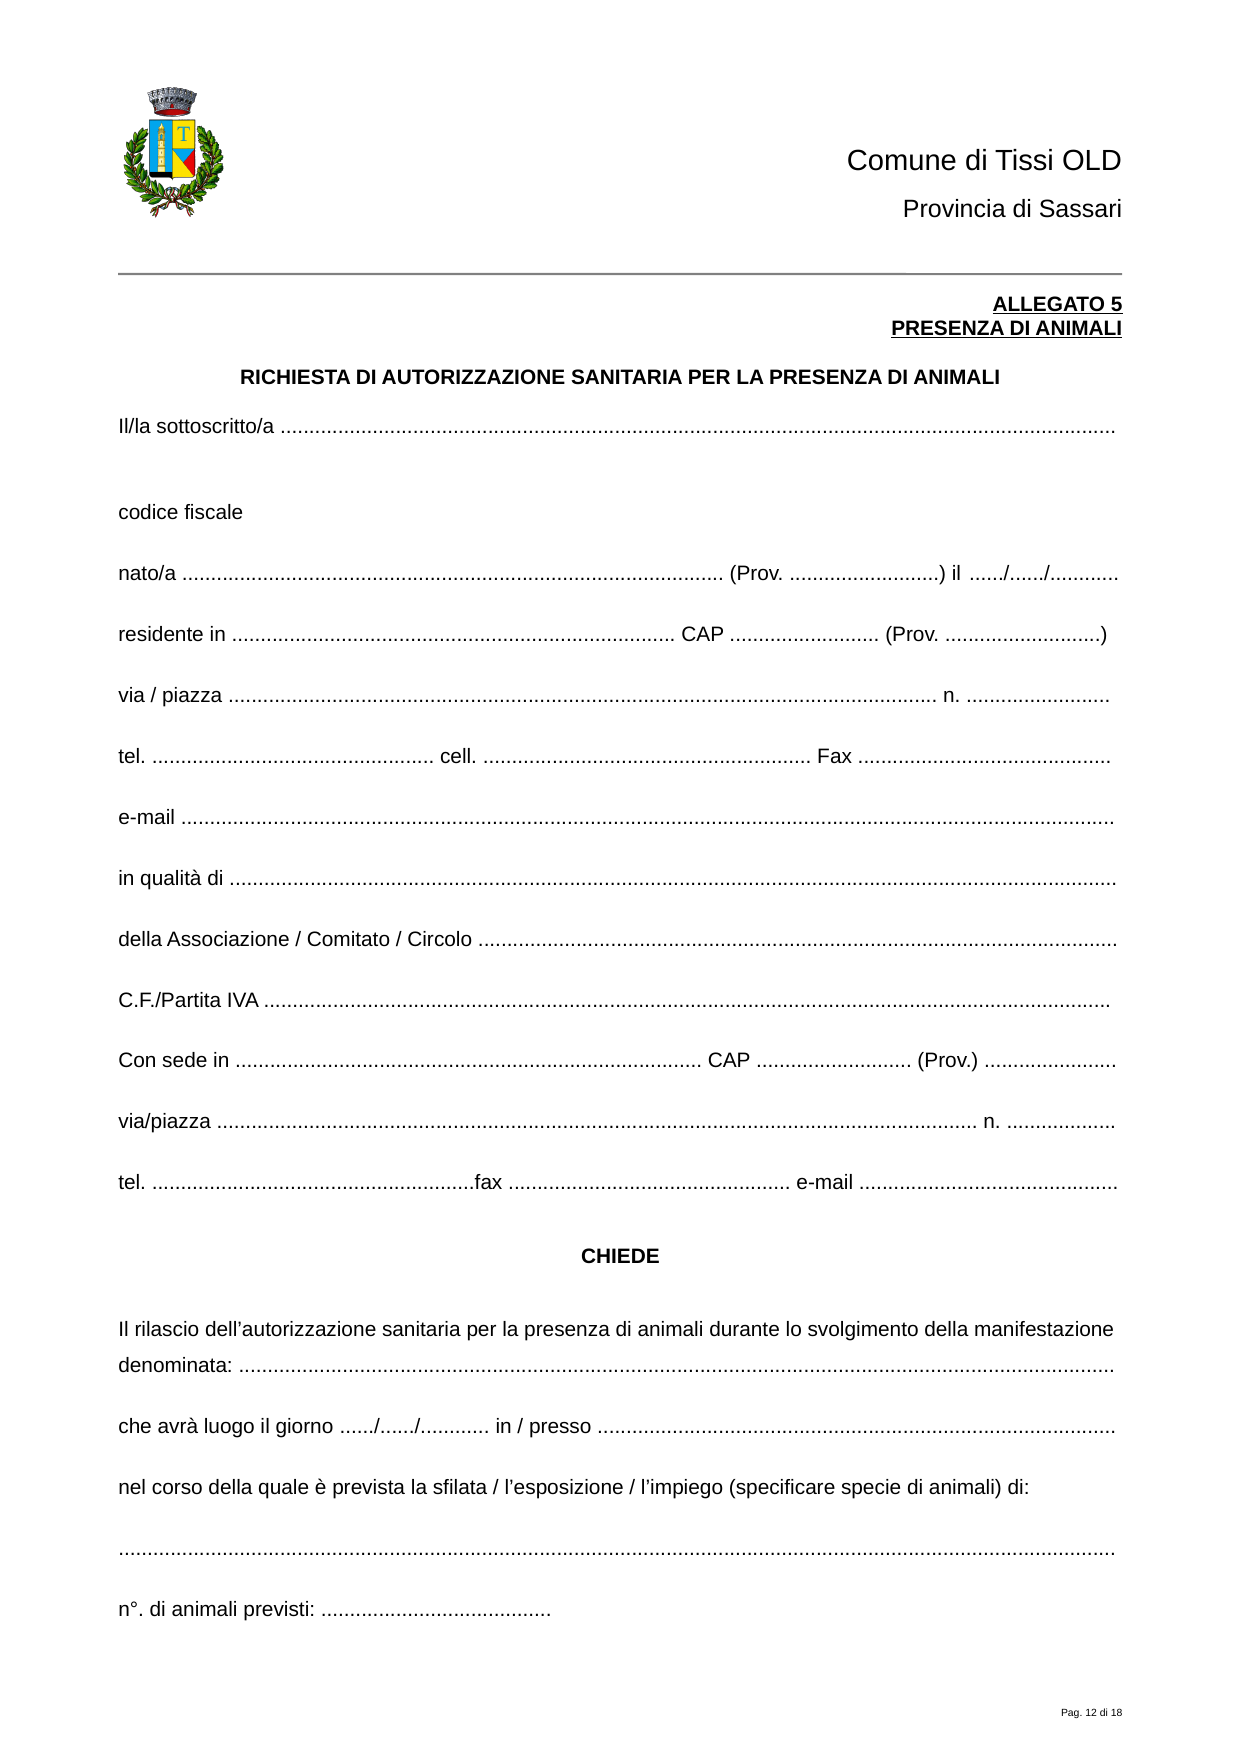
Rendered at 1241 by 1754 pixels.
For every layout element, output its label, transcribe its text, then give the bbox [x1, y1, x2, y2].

text codice fiscale [118, 500, 346, 524]
text PRESENZA DI ANIMALI [118, 316, 1122, 340]
text ALLEGATO 5 [118, 292, 1122, 316]
text tel. ................................................. cell. ......................................................... Fax ............................................ [118, 744, 1122, 768]
text Il/la sottoscritto/a ................................................................................................................................................. [118, 414, 1122, 438]
text residente in ............................................................................. CAP .......................... (Prov. ...........................) [118, 622, 1122, 646]
text via / piazza ........................................................................................................................... n. ......................... [118, 683, 1122, 707]
text e-mail .................................................................................................................................................................. [118, 804, 1122, 828]
text Con sede in ................................................................................. CAP ........................... (Prov.) ....................... [118, 1048, 1122, 1072]
text n°. di animali previsti: ........................................ [118, 1597, 1122, 1621]
text che avrà luogo il giorno ....../....../............ in / presso .......................................................................................... [118, 1414, 1122, 1438]
text nato/a .............................................................................................. (Prov. ..........................) il ....../....../............ [118, 561, 1122, 585]
text CHIEDE [118, 1244, 1122, 1268]
text via/piazza .................................................................................................................................... n. ................... [118, 1109, 1122, 1133]
text C.F./Partita IVA ................................................................................................................................................... [118, 987, 1122, 1011]
text [986, 500, 1122, 524]
text ............................................................................................................................................................................. [118, 1536, 1122, 1560]
text Il rilascio dell’autorizzazione sanitaria per la presenza di animali durante lo svolgimento della manifestazione denominata: ........................................................................................................................................................ [118, 1317, 1122, 1377]
text Provincia di Sassari [118, 194, 1122, 223]
picture [122, 87, 224, 219]
text nel corso della quale è prevista la sfilata / l’esposizione / l’impiego (specificare specie di animali) di: [118, 1475, 1122, 1499]
text della Associazione / Comitato / Circolo ............................................................................................................... [118, 926, 1122, 950]
subtitle RICHIESTA DI AUTORIZZAZIONE SANITARIA PER LA PRESENZA DI ANIMALI [118, 365, 1122, 389]
text tel. ........................................................fax ................................................. e-mail ............................................. [118, 1170, 1122, 1194]
text in qualità di .......................................................................................................................................................... [118, 866, 1122, 889]
text Comune di Tissi OLD [224, 143, 1122, 177]
